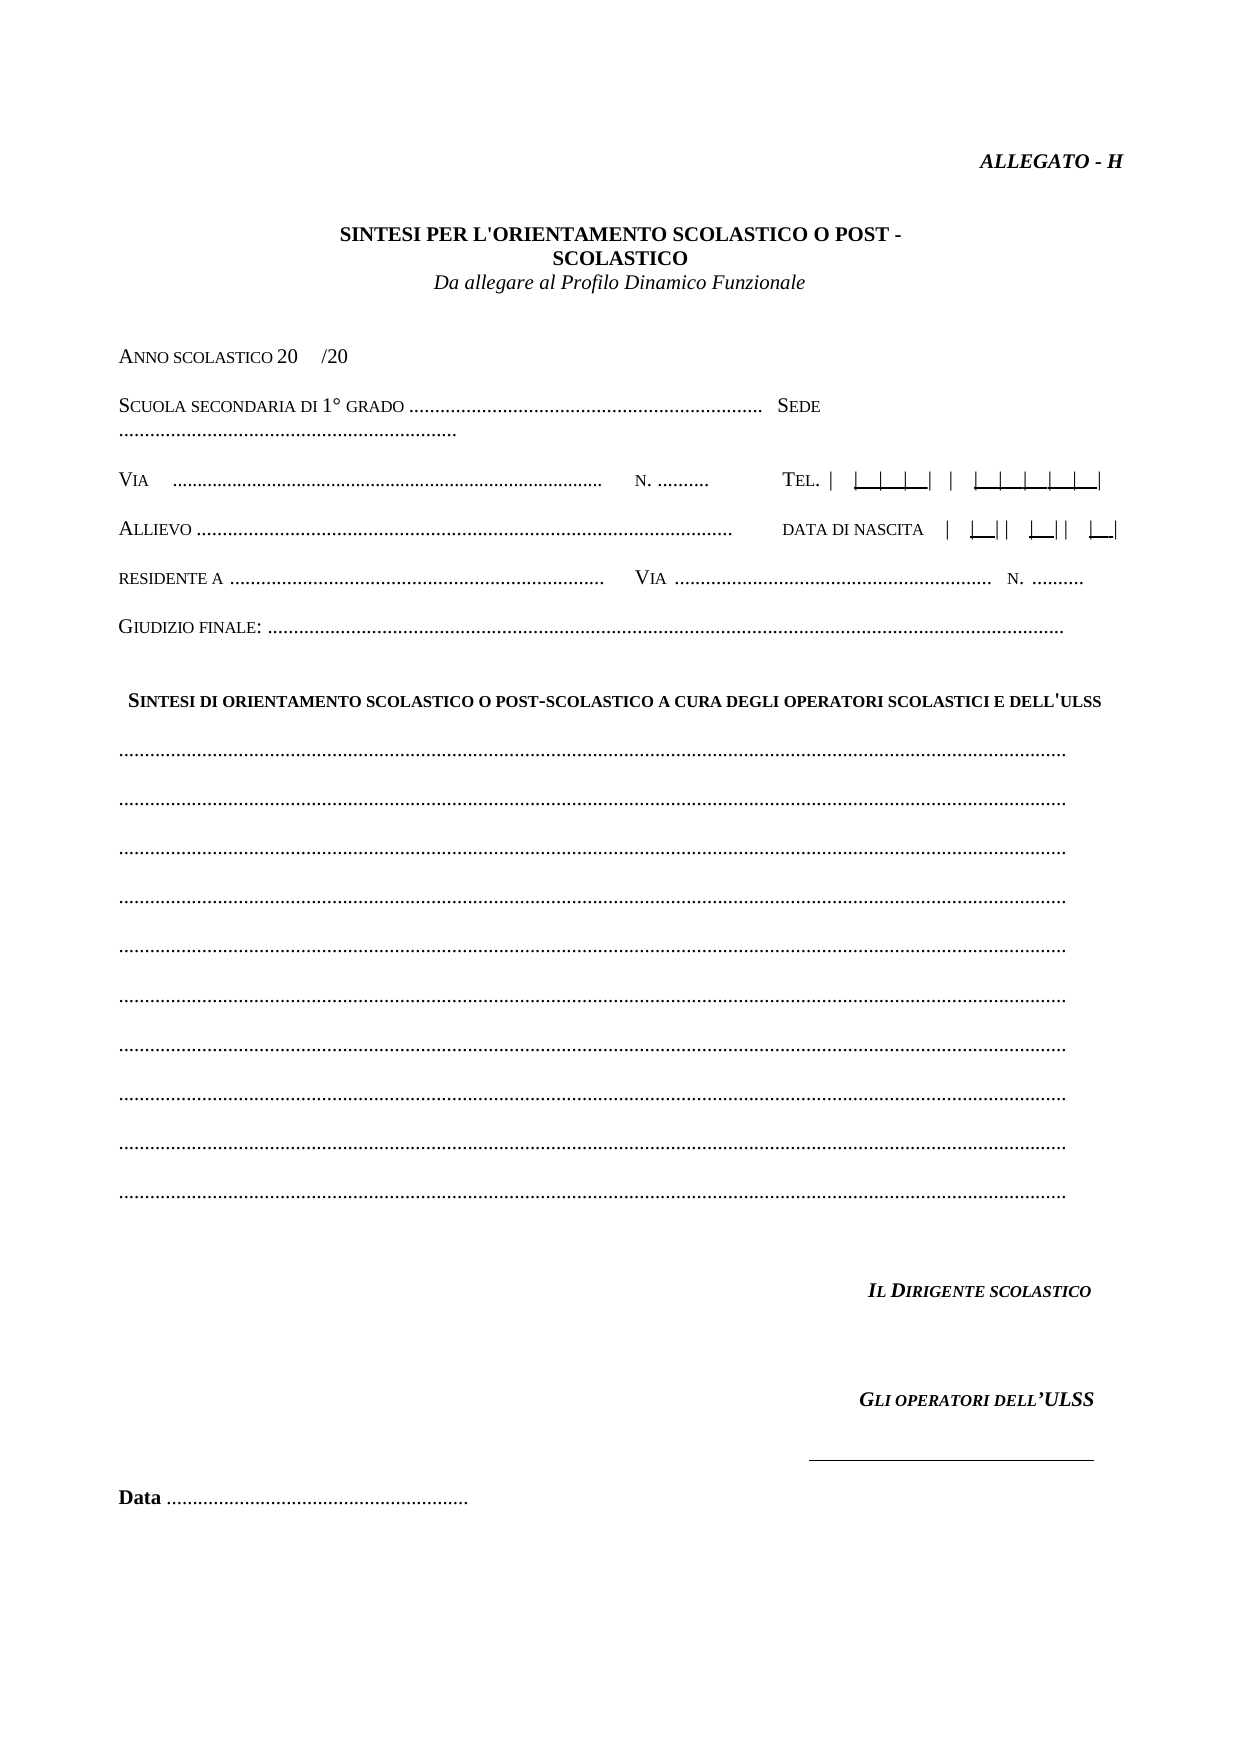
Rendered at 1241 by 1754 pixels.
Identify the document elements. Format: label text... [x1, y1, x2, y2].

text ALLIEVO ....................................................................................................... DATA DI NASCITA | | | | | | | | | [118, 516, 1134, 540]
text IL DIRIGENTE SCOLASTICO [106, 1278, 1091, 1302]
text VIA ....................................................................................... N. .......... TEL. | | | | | | | | | | | | [118, 466, 1134, 491]
text Da allegare al Profilo Dinamico Funzionale [118, 270, 1134, 294]
text ...................................................................................................................................................................................... [118, 1081, 1134, 1105]
text GLI OPERATORI DELL’ULSS [106, 1387, 1094, 1411]
text ...................................................................................................................................................................................... [118, 1130, 1134, 1154]
subtitle ALLEGATO - H [106, 149, 1123, 173]
text ANNO SCOLASTICO 20 /20 [118, 343, 1134, 368]
text ...................................................................................................................................................................................... [118, 884, 1134, 908]
text ...................................................................................................................................................................................... [118, 1179, 1134, 1203]
text ...................................................................................................................................................................................... [118, 786, 1134, 810]
text ...................................................................................................................................................................................... [118, 737, 1134, 761]
text Data .......................................................... [118, 1487, 1134, 1509]
text ...................................................................................................................................................................................... [118, 983, 1134, 1007]
text ...................................................................................................................................................................................... [118, 1032, 1134, 1056]
text GIUDIZIO FINALE: ......................................................................................................................................................... [118, 614, 1134, 638]
text ................................................................. [118, 417, 1134, 441]
text SINTESI DI ORIENTAMENTO SCOLASTICO O POST-SCOLASTICO A CURA DEGLI OPERATORI SCOLASTICI E DELL'ULSS [128, 688, 1134, 712]
text ...................................................................................................................................................................................... [118, 835, 1134, 859]
text RESIDENTE A ........................................................................ VIA ............................................................. N. .......... [118, 565, 1134, 589]
text ...................................................................................................................................................................................... [118, 933, 1134, 957]
text SINTESI PER L'ORIENTAMENTO SCOLASTICO O POST - SCOLASTICO [270, 222, 971, 270]
text SCUOLA SECONDARIA DI 1° GRADO .................................................................... SEDE [118, 393, 1134, 417]
